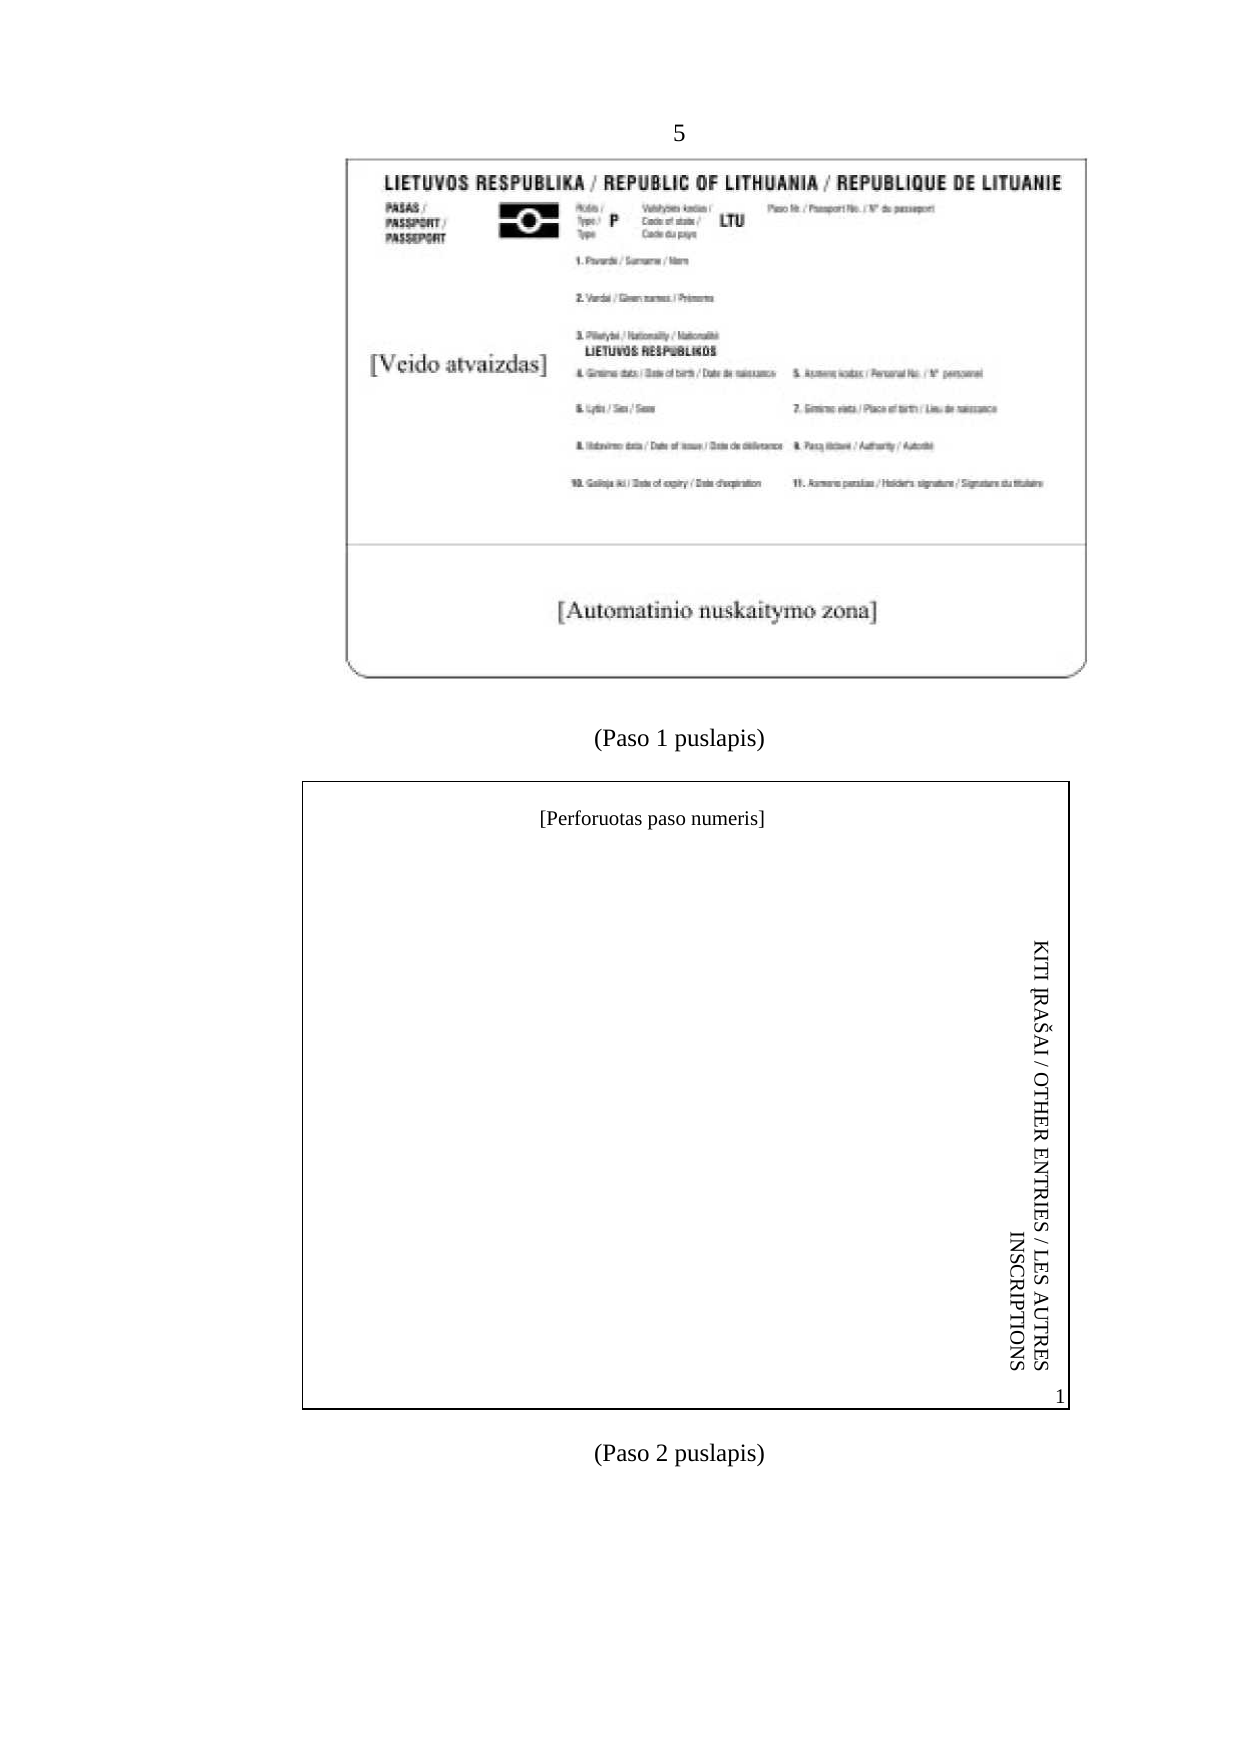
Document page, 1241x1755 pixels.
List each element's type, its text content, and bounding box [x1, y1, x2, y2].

table_header [177, 781, 302, 806]
table_cell [303, 830, 1002, 1384]
table_cell [177, 806, 302, 830]
table_cell 1 [1002, 1384, 1068, 1408]
table_cell [1002, 806, 1068, 830]
table_header [303, 782, 1002, 806]
text (Paso 2 puslapis) [177, 1438, 1181, 1467]
table_cell [177, 1384, 302, 1408]
table_cell [303, 1384, 1002, 1408]
table_cell [1070, 830, 1181, 1384]
table_header [1002, 782, 1068, 806]
text (Paso 1 puslapis) [177, 723, 1181, 752]
table_cell [177, 830, 302, 1384]
table_header [1070, 781, 1181, 806]
table_cell KITI ĮRAŠAI / OTHER ENTRIES / LES AUTRES INSCRIPTIONS [1002, 830, 1068, 1384]
table_cell [1070, 1384, 1181, 1408]
table_cell [Perforuotas paso numeris] [303, 806, 1002, 830]
table_cell [1070, 806, 1181, 830]
